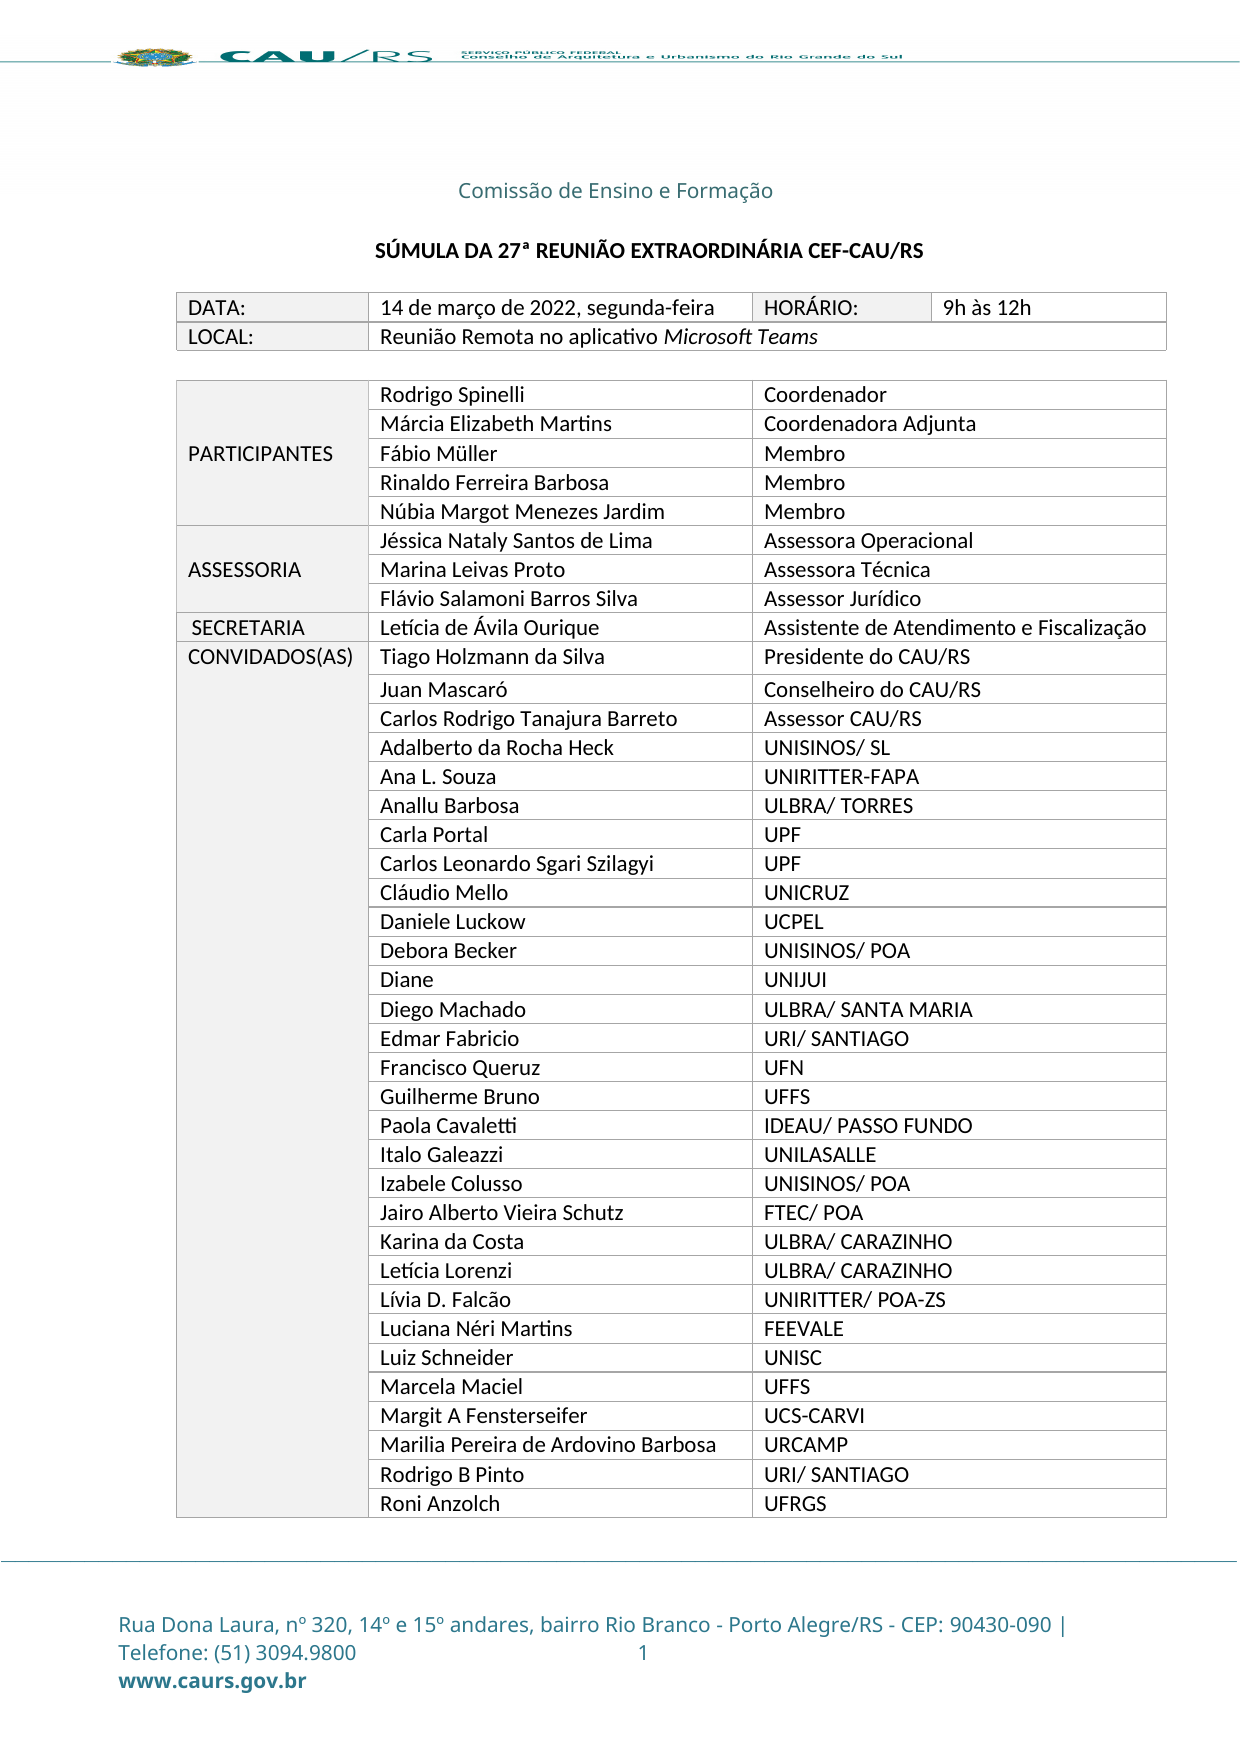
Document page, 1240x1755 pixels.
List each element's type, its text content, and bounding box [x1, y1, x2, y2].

table_cell IDEAU/ PASSO FUNDO [753, 1111, 1166, 1139]
table_cell Francisco Queruz [369, 1053, 752, 1081]
table_cell UNISINOS/ SL [753, 733, 1166, 761]
table_cell Paola Cavaletti [369, 1111, 752, 1139]
table_cell URI/ SANTIAGO [753, 1460, 1166, 1488]
table_cell Debora Becker [369, 937, 752, 964]
table_cell PARTICIPANTES [177, 381, 368, 525]
table_cell Anallu Barbosa [369, 791, 752, 819]
table_cell UPF [753, 849, 1166, 877]
table_cell ULBRA/ SANTA MARIA [753, 995, 1166, 1023]
table_cell URCAMP [753, 1431, 1166, 1459]
table_cell Assessor Jurídico [753, 584, 1166, 612]
table_cell UNISINOS/ POA [753, 937, 1166, 964]
table_cell Márcia Elizabeth Martins [369, 410, 752, 438]
table_cell Marcela Maciel [369, 1373, 752, 1401]
table_cell Diego Machado [369, 995, 752, 1023]
table_cell Luiz Schneider [369, 1344, 752, 1371]
table_cell Assessor CAU/RS [753, 704, 1166, 732]
table_cell Membro [753, 468, 1166, 496]
table_cell ASSESSORIA [177, 526, 368, 612]
text SÚMULA DA 27ª REUNIÃO EXTRAORDINÁRIA CEF-CAU/RS [177, 236, 1121, 264]
table_cell ULBRA/ CARAZINHO [753, 1256, 1166, 1284]
table_cell ULBRA/ TORRES [753, 791, 1166, 819]
table_cell Diane [369, 966, 752, 994]
table_cell Adalberto da Rocha Heck [369, 733, 752, 761]
table_cell ULBRA/ CARAZINHO [753, 1227, 1166, 1255]
table_cell Rodrigo B Pinto [369, 1460, 752, 1488]
table_cell Fábio Müller [369, 439, 752, 467]
table_cell Daniele Luckow [369, 908, 752, 936]
table_cell Luciana Néri Martins [369, 1314, 752, 1342]
table_cell UNIJUI [753, 966, 1166, 994]
table_cell Letícia Lorenzi [369, 1256, 752, 1284]
table_cell UNIRITTER/ POA-ZS [753, 1285, 1166, 1313]
table_cell Assessora Operacional [753, 526, 1166, 554]
table_cell UCPEL [753, 908, 1166, 936]
table_cell Edmar Fabricio [369, 1024, 752, 1052]
table_cell Marina Leivas Proto [369, 555, 752, 583]
table_cell FEEVALE [753, 1314, 1166, 1342]
table_cell Lívia D. Falcão [369, 1285, 752, 1313]
table_cell Jairo Alberto Vieira Schutz [369, 1198, 752, 1226]
table_cell Italo Galeazzi [369, 1140, 752, 1168]
table_cell Membro [753, 439, 1166, 467]
table_cell UPF [753, 820, 1166, 848]
table_cell Margit A Fensterseifer [369, 1402, 752, 1429]
table_header HORÁRIO: [753, 293, 931, 321]
table_cell Assistente de Atendimento e Fiscalização [753, 613, 1166, 641]
table_cell Conselheiro do CAU/RS [753, 675, 1166, 703]
table_cell UNICRUZ [753, 879, 1166, 906]
table_cell Ana L. Souza [369, 762, 752, 790]
table_cell Coordenadora Adjunta [753, 410, 1166, 438]
table_cell Karina da Costa [369, 1227, 752, 1255]
table_cell Izabele Colusso [369, 1169, 752, 1197]
table_cell [177, 351, 1166, 379]
table_cell Guilherme Bruno [369, 1082, 752, 1110]
table_header DATA: [177, 293, 368, 321]
table_cell Coordenador [753, 381, 1166, 408]
table_cell UFFS [753, 1373, 1166, 1401]
table_cell UFRGS [753, 1489, 1166, 1517]
table_cell Flávio Salamoni Barros Silva [369, 584, 752, 612]
table_cell Núbia Margot Menezes Jardim [369, 497, 752, 525]
table_header 9h às 12h [932, 293, 1166, 321]
table_cell CONVIDADOS(AS) [177, 642, 368, 1517]
table_cell Carlos Leonardo Sgari Szilagyi [369, 849, 752, 877]
table_cell UFN [753, 1053, 1166, 1081]
table_cell UNISINOS/ POA [753, 1169, 1166, 1197]
table_cell Presidente do CAU/RS [753, 642, 1166, 674]
table_cell Carlos Rodrigo Tanajura Barreto [369, 704, 752, 732]
table_cell FTEC/ POA [753, 1198, 1166, 1226]
table_cell SECRETARIA [177, 613, 368, 641]
table_cell Membro [753, 497, 1166, 525]
table_cell URI/ SANTIAGO [753, 1024, 1166, 1052]
table_cell Roni Anzolch [369, 1489, 752, 1517]
table_cell UFFS [753, 1082, 1166, 1110]
table_cell Rinaldo Ferreira Barbosa [369, 468, 752, 496]
table_cell UNIRITTER-FAPA [753, 762, 1166, 790]
table_cell Carla Portal [369, 820, 752, 848]
table_cell UCS-CARVI [753, 1402, 1166, 1429]
table_cell Reunião Remota no aplicativo Microsoft Teams [369, 323, 1166, 350]
table_cell Letícia de Ávila Ourique [369, 613, 752, 641]
table_cell Cláudio Mello [369, 879, 752, 906]
table_cell Marilia Pereira de Ardovino Barbosa [369, 1431, 752, 1459]
table_cell Rodrigo Spinelli [369, 381, 752, 408]
table_cell UNILASALLE [753, 1140, 1166, 1168]
table_cell LOCAL: [177, 323, 368, 350]
table_cell UNISC [753, 1344, 1166, 1371]
table_cell Juan Mascaró [369, 675, 752, 703]
table_header 14 de março de 2022, segunda-feira [369, 293, 752, 321]
table_cell Jéssica Nataly Santos de Lima [369, 526, 752, 554]
table_cell Tiago Holzmann da Silva [369, 642, 752, 674]
table_cell Assessora Técnica [753, 555, 1166, 583]
